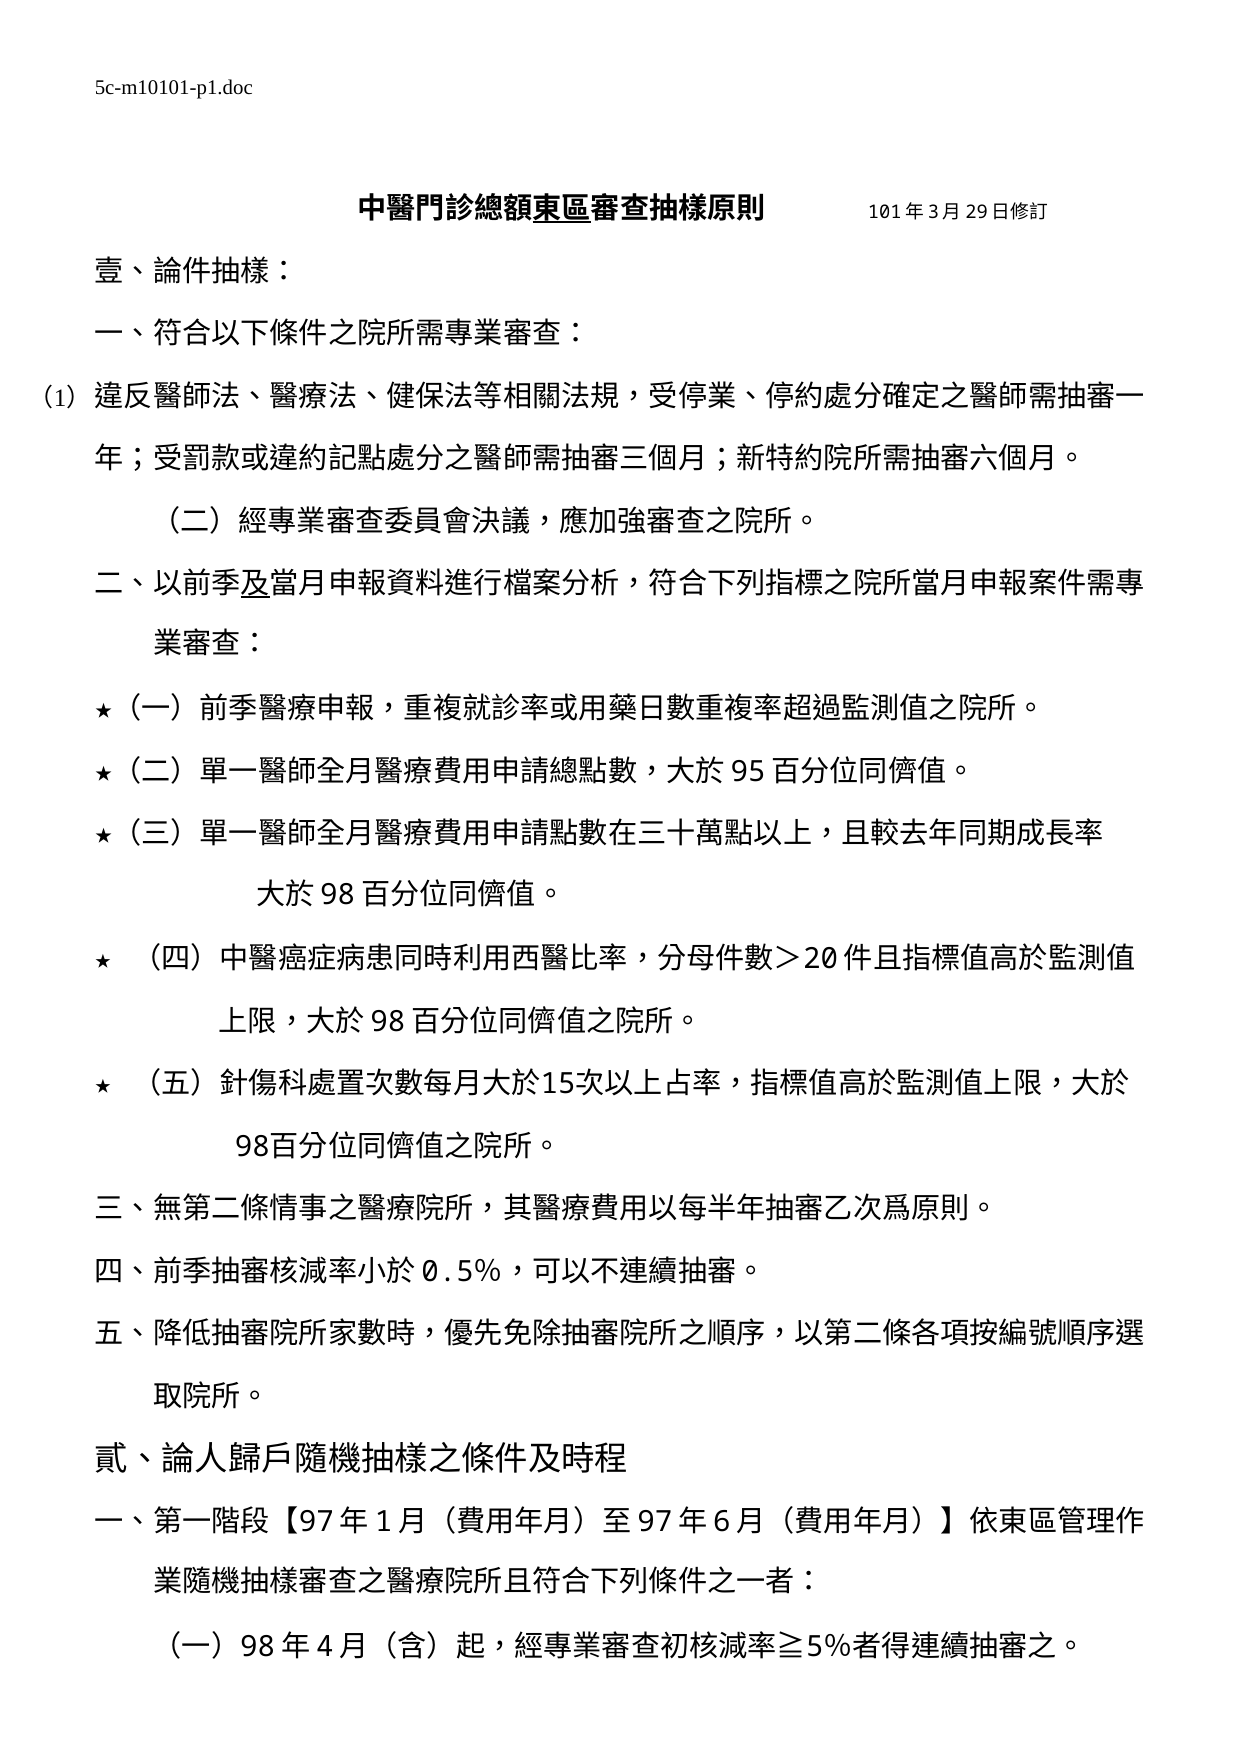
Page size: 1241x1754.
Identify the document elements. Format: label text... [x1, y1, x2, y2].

text 一、符合以下條件之院所需專業審查： [94, 289, 1146, 352]
list （五）針傷科處置次數每月大於15次以上占率，指標值高於監測值上限，大於 [94, 1039, 1146, 1102]
text ★（一）前季醫療申報，重複就診率或用藥日數重複率超過監測值之院所。 [94, 664, 1146, 727]
text 五、降低抽審院所家數時，優先免除抽審院所之順序，以第二條各項按編號順序選取院所。 [94, 1289, 1146, 1414]
text 大於98百分位同儕值。 [151, 852, 1146, 914]
text 貳、論人歸戶隨機抽樣之條件及時程 [94, 1414, 1146, 1477]
text 四、前季抽審核減率小於0.5％，可以不連續抽審。 [94, 1227, 1146, 1289]
text 98百分位同儕值之院所。 [94, 1102, 1146, 1164]
list 違反醫師法、醫療法、健保法等相關法規，受停業、停約處分確定之醫師需抽審一年；受罰款或違約記點處分之醫師需抽審三個月；新特約院所需抽審六個月。 [28, 352, 1146, 477]
text 壹、論件抽樣： [94, 227, 1146, 289]
text （一）98年4月（含）起，經專業審查初核減率≧5％者得連續抽審之。 [152, 1602, 1146, 1664]
text 三、無第二條情事之醫療院所，其醫療費用以每半年抽審乙次爲原則。 [94, 1164, 1146, 1227]
list （四）中醫癌症病患同時利用西醫比率，分母件數＞20件且指標值高於監測值上限，大於98百分位同儕值之院所。 [94, 914, 1146, 1039]
text ★（二）單一醫師全月醫療費用申請總點數，大於95百分位同儕值。 [94, 727, 1146, 789]
text 二、以前季及當月申報資料進行檔案分析，符合下列指標之院所當月申報案件需專業審查： [94, 539, 1146, 664]
text 中醫門診總額東區審查抽樣原則 101年3月29日修訂 [94, 164, 1146, 227]
text （二）經專業審查委員會決議，應加強審查之院所。 [151, 477, 1146, 539]
text ★（三）單一醫師全月醫療費用申請點數在三十萬點以上，且較去年同期成長率 [94, 789, 1146, 852]
text 一、第一階段【97年1月（費用年月）至97年6月（費用年月）】依東區管理作業隨機抽樣審查之醫療院所且符合下列條件之一者： [94, 1477, 1146, 1602]
